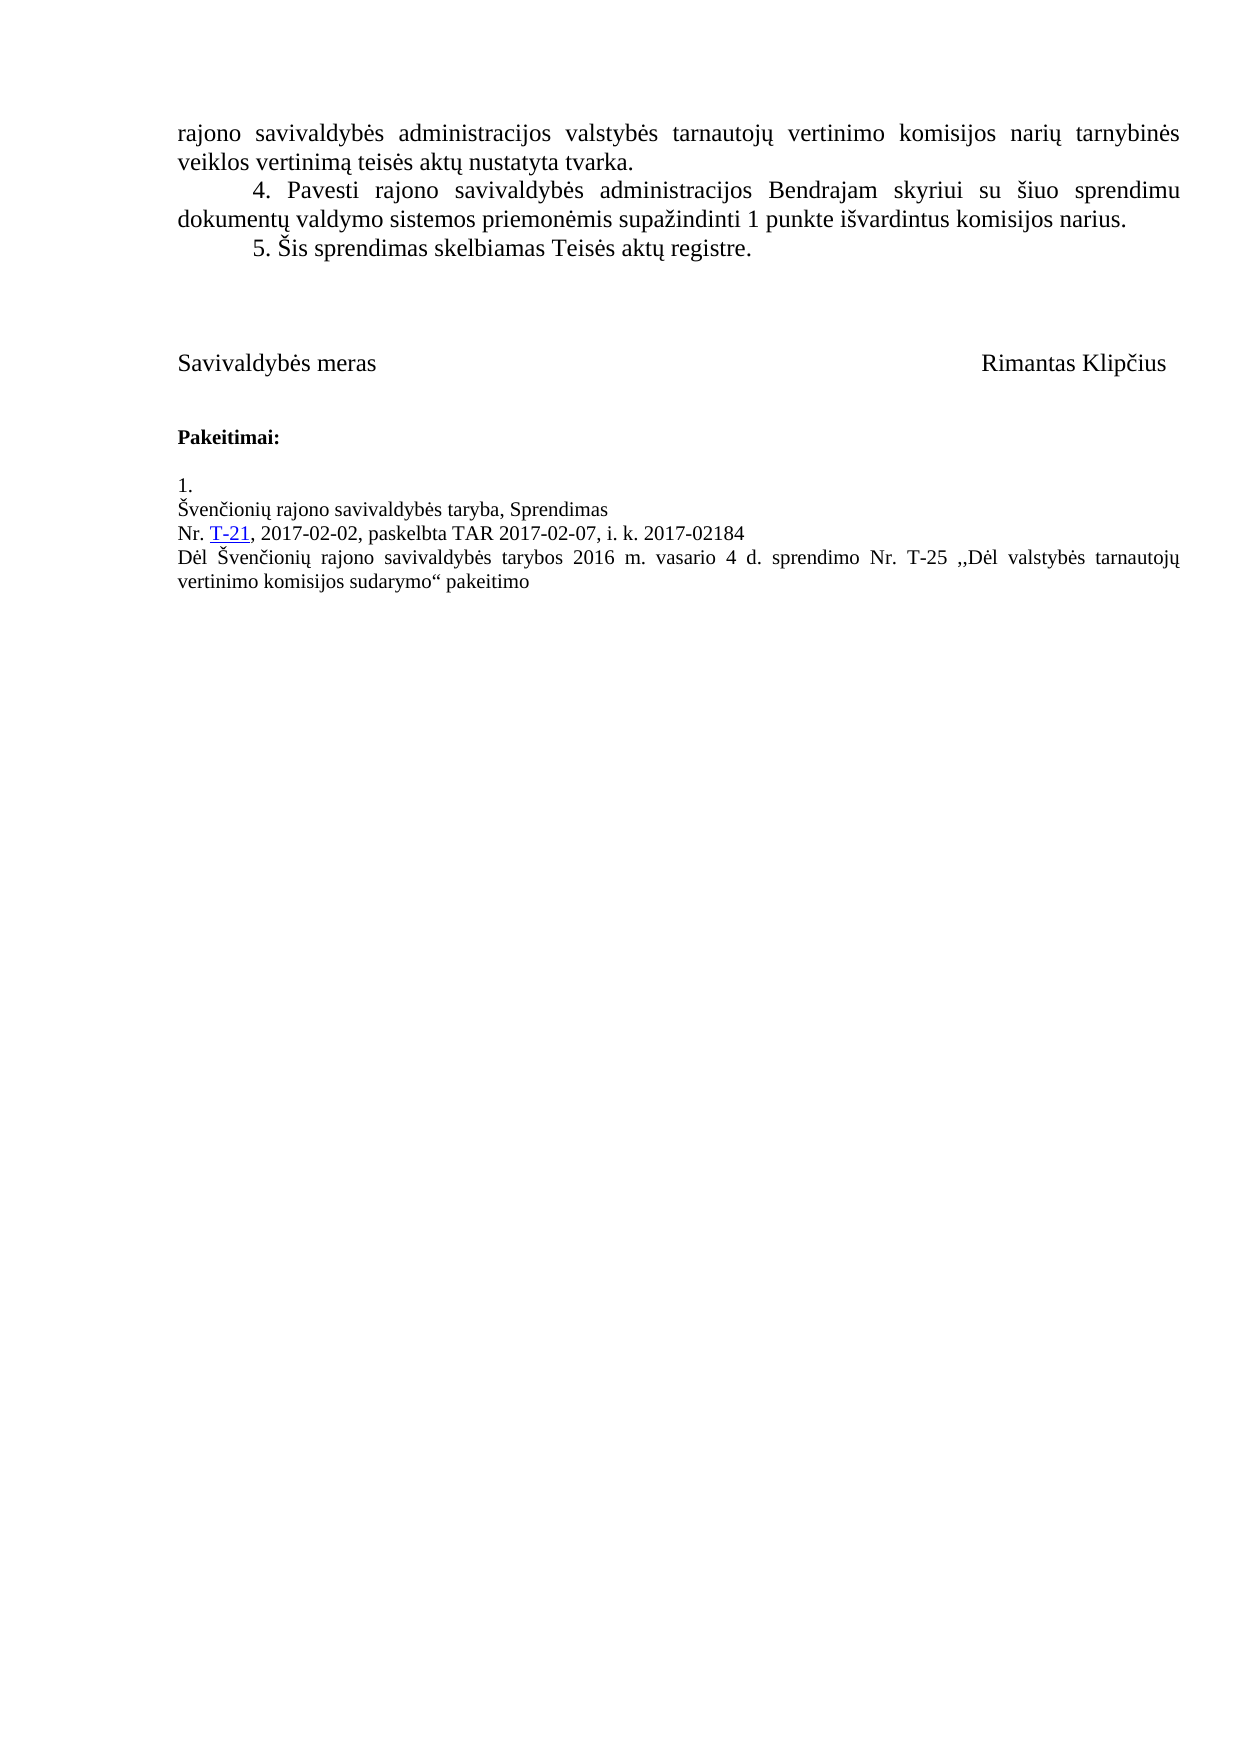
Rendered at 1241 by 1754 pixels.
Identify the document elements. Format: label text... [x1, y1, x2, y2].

text Dėl Švenčionių rajono savivaldybės tarybos 2016 m. vasario 4 d. sprendimo Nr. T-25 ,,Dėl valstybės tarnautojų vertinimo komisijos sudarymo“ pakeitimo [177, 545, 1181, 593]
text Švenčionių rajono savivaldybės taryba, Sprendimas [177, 497, 1181, 521]
text Savivaldybės meras Rimantas Klipčius [177, 348, 1181, 377]
text 4. Pavesti rajono savivaldybės administracijos Bendrajam skyriui su šiuo sprendimu dokumentų valdymo sistemos priemonėmis supažindinti 1 punkte išvardintus komisijos narius. [177, 176, 1181, 233]
text rajono savivaldybės administracijos valstybės tarnautojų vertinimo komisijos narių tarnybinės veiklos vertinimą teisės aktų nustatyta tvarka. [177, 118, 1181, 176]
text Pakeitimai: [177, 425, 1181, 449]
text 1. [177, 473, 1181, 497]
text Nr. T-21, 2017-02-02, paskelbta TAR 2017-02-07, i. k. 2017-02184 [177, 521, 1181, 545]
text 5. Šis sprendimas skelbiamas Teisės aktų registre. [177, 233, 1181, 262]
